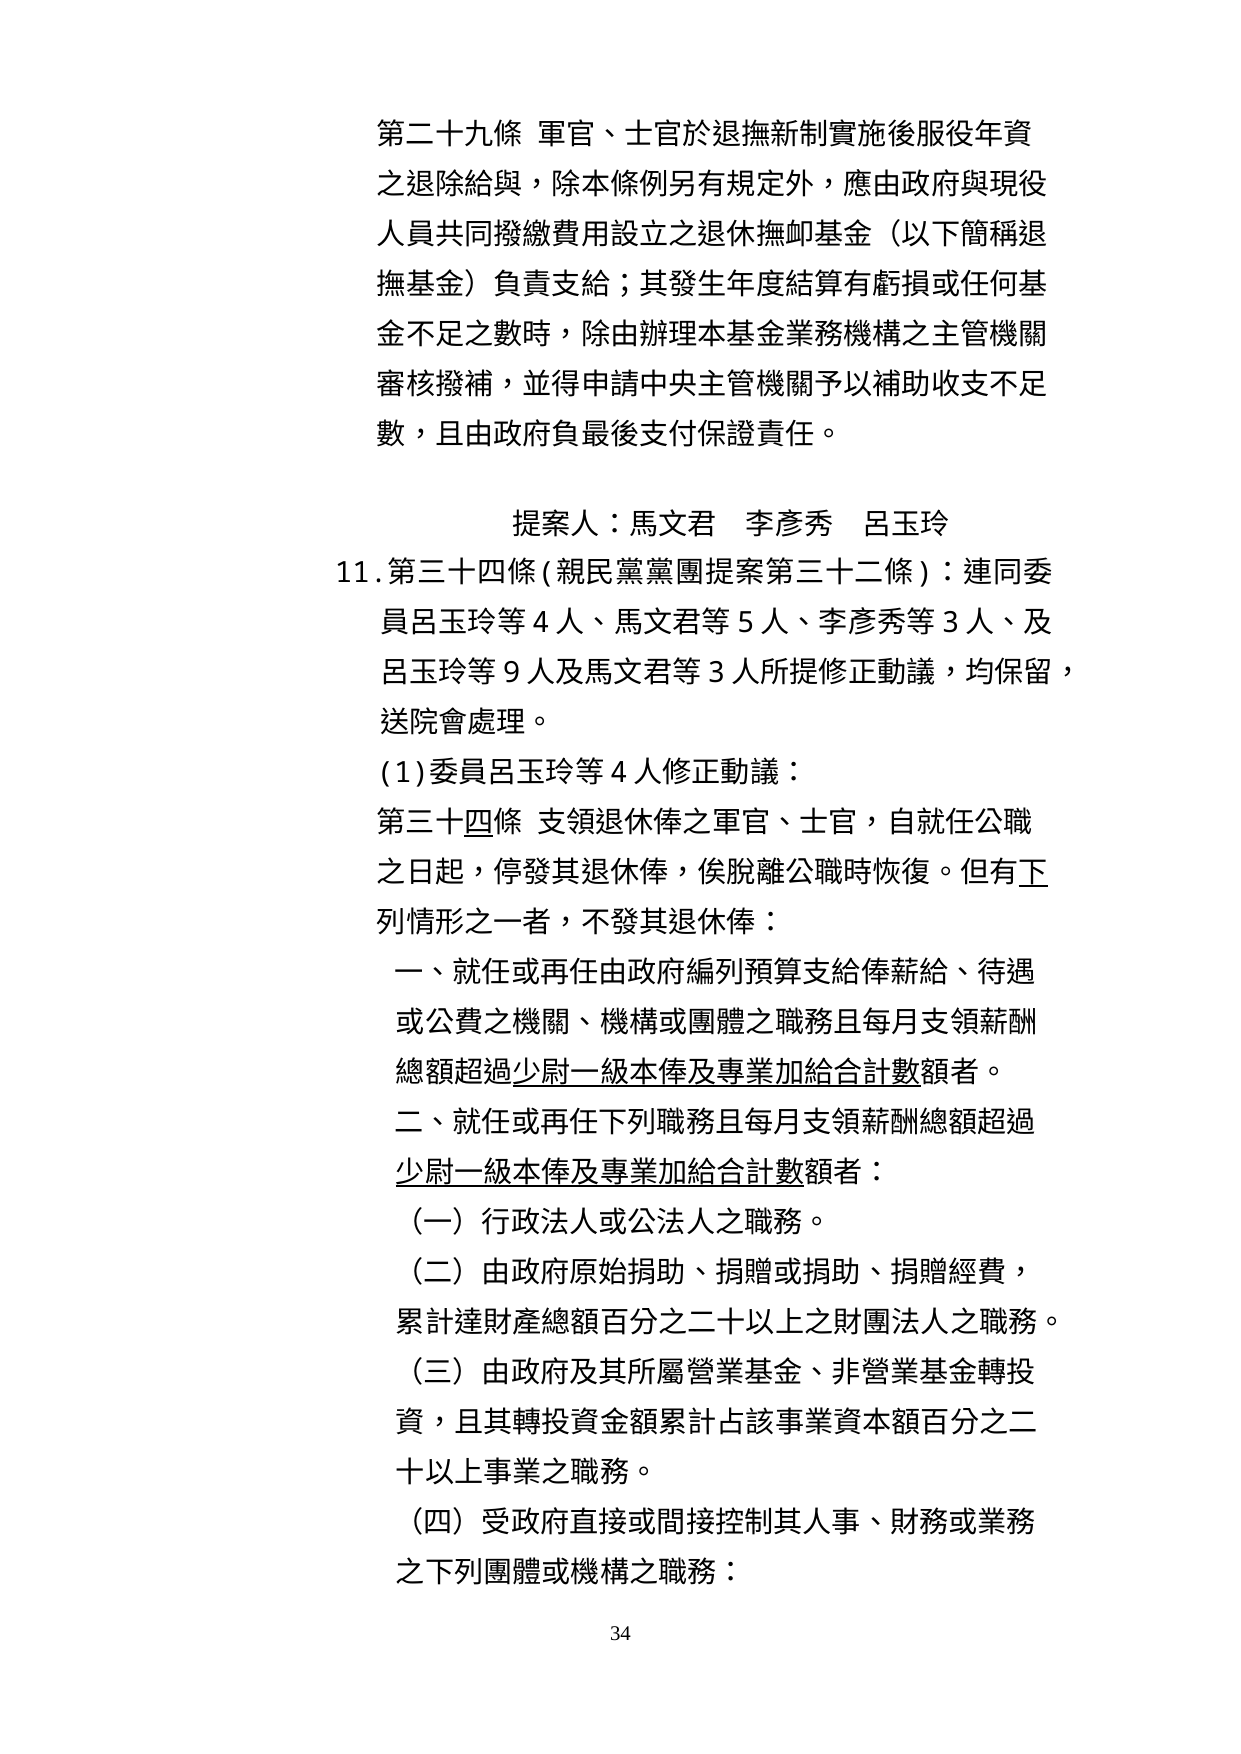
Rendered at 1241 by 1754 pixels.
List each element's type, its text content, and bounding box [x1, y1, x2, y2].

text （四）受政府直接或間接控制其人事、財務或業務之下列團體或機構之職務： [394, 1492, 1053, 1592]
text 第三十四條 支領退休俸之軍官、士官，自就任公職之日起，停發其退休俸，俟脫離公職時恢復。但有下列情形之一者，不發其退休俸： [376, 792, 1053, 942]
text (1)委員呂玉玲等4人修正動議： [376, 742, 1053, 792]
text （二）由政府原始捐助、捐贈或捐助、捐贈經費，累計達財產總額百分之二十以上之財團法人之職務。 [394, 1242, 1053, 1342]
text （三）由政府及其所屬營業基金、非營業基金轉投資，且其轉投資金額累計占該事業資本額百分之二十以上事業之職務。 [394, 1342, 1053, 1492]
text （一）行政法人或公法人之職務。 [394, 1192, 1053, 1242]
text 二、就任或再任下列職務且每月支領薪酬總額超過少尉一級本俸及專業加給合計數額者： [394, 1092, 1053, 1192]
text 提案人：馬文君 李彥秀 呂玉玲 [512, 480, 1053, 542]
text 11.第三十四條(親民黨黨團提案第三十二條)：連同委員呂玉玲等4人、馬文君等5人、李彥秀等3人、及呂玉玲等9人及馬文君等3人所提修正動議，均保留，送院會處理。 [334, 542, 1053, 742]
text 第二十九條 軍官、士官於退撫新制實施後服役年資之退除給與，除本條例另有規定外，應由政府與現役人員共同撥繳費用設立之退休撫卹基金（以下簡稱退撫基金）負責支給；其發生年度結算有虧損或任何基金不足之數時，除由辦理本基金業務機構之主管機關審核撥補，並得申請中央主管機關予以補助收支不足數，且由政府負最後支付保證責任。 [376, 105, 1053, 455]
text 一、就任或再任由政府編列預算支給俸薪給、待遇或公費之機關、機構或團體之職務且每月支領薪酬總額超過少尉一級本俸及專業加給合計數額者。 [394, 942, 1053, 1092]
